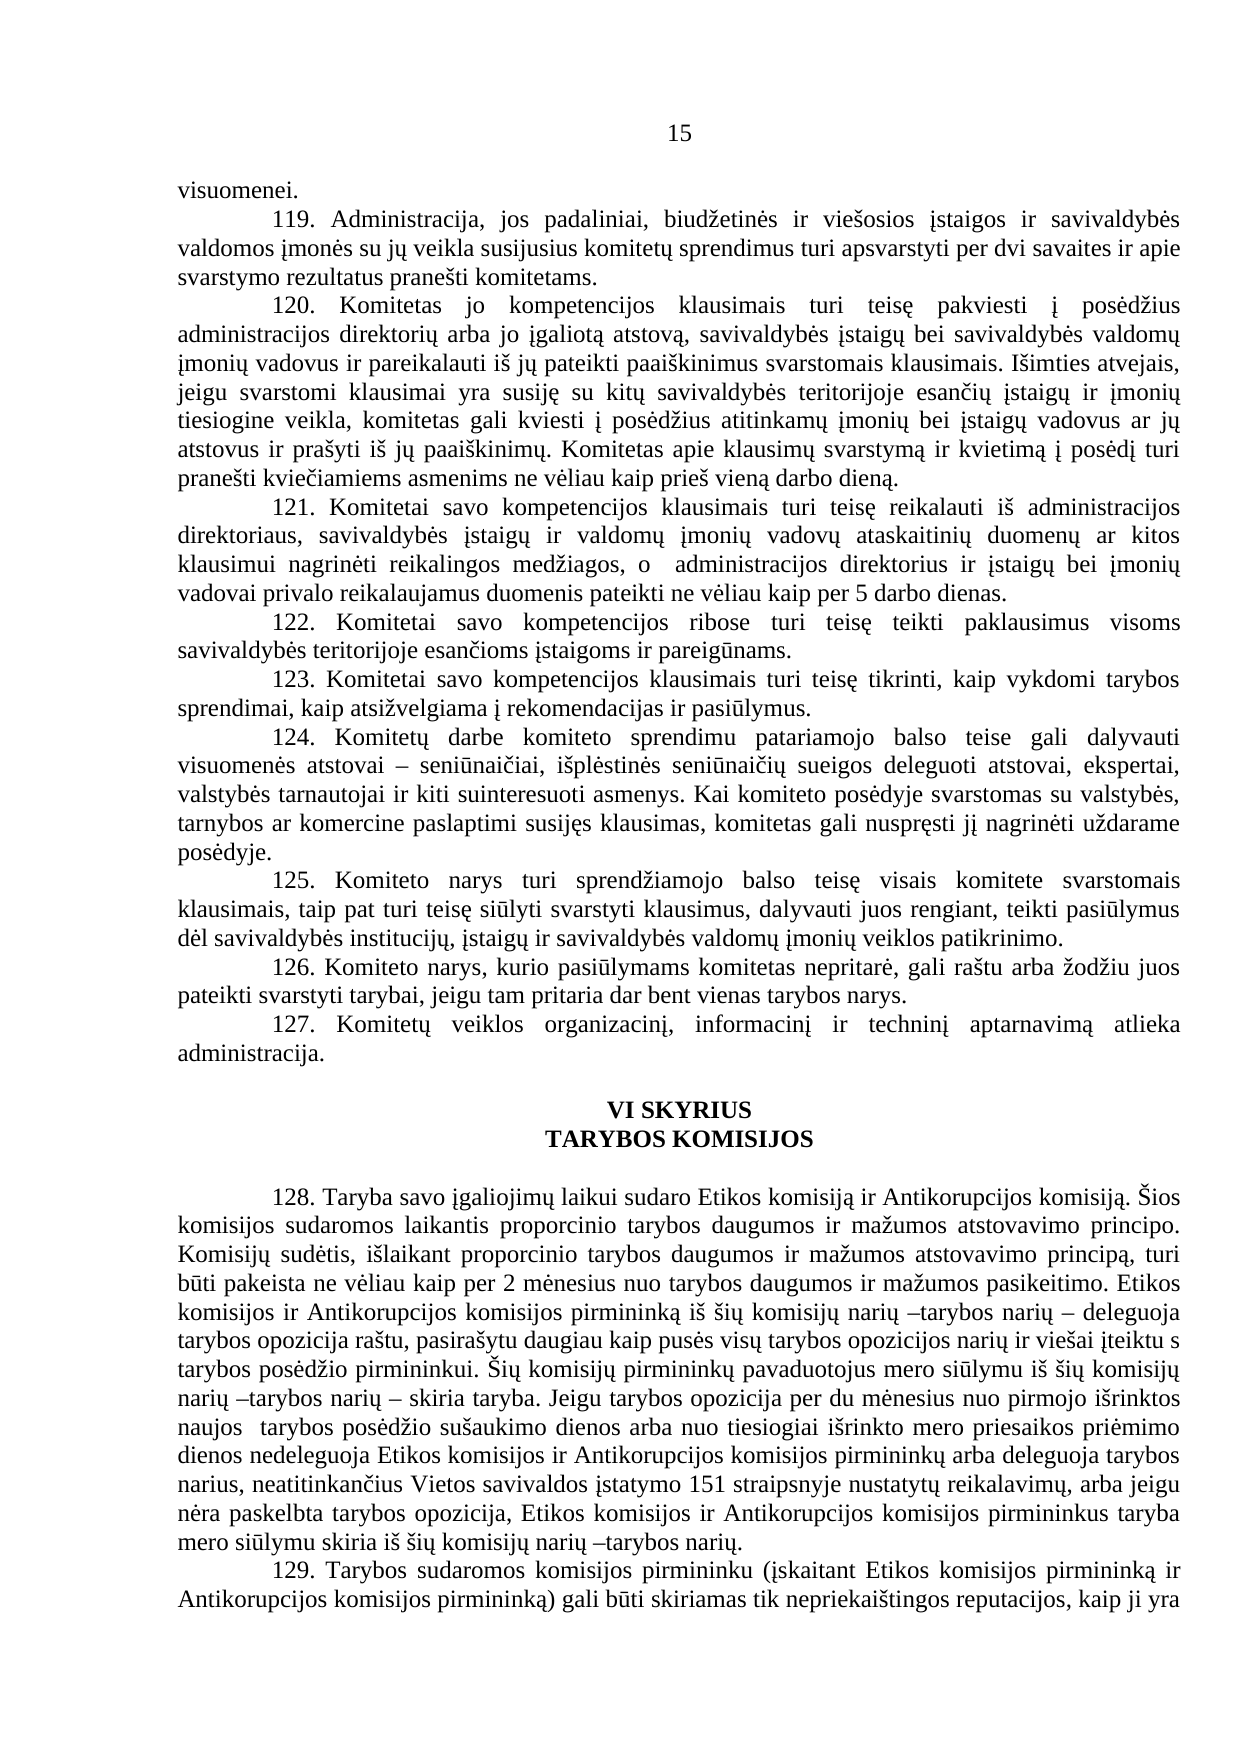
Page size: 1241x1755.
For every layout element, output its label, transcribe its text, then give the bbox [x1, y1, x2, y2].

text VI SKYRIUS [177, 1096, 1181, 1124]
text 127. Komitetų veiklos organizacinį, informacinį ir techninį aptarnavimą atlieka administracija. [177, 1009, 1181, 1067]
text 125. Komiteto narys turi sprendžiamojo balso teisę visais komitete svarstomais klausimais, taip pat turi teisę siūlyti svarstyti klausimus, dalyvauti juos rengiant, teikti pasiūlymus dėl savivaldybės institucijų, įstaigų ir savivaldybės valdomų įmonių veiklos patikrinimo. [177, 866, 1181, 952]
text 122. Komitetai savo kompetencijos ribose turi teisę teikti paklausimus visoms savivaldybės teritorijoje esančioms įstaigoms ir pareigūnams. [177, 607, 1181, 664]
text TARYBOS KOMISIJOS [177, 1124, 1181, 1153]
text 121. Komitetai savo kompetencijos klausimais turi teisę reikalauti iš administracijos direktoriaus, savivaldybės įstaigų ir valdomų įmonių vadovų ataskaitinių duomenų ar kitos klausimui nagrinėti reikalingos medžiagos, o administracijos direktorius ir įstaigų bei įmonių vadovai privalo reikalaujamus duomenis pateikti ne vėliau kaip per 5 darbo dienas. [177, 492, 1181, 607]
text 124. Komitetų darbe komiteto sprendimu patariamojo balso teise gali dalyvauti visuomenės atstovai – seniūnaičiai, išplėstinės seniūnaičių sueigos deleguoti atstovai, ekspertai, valstybės tarnautojai ir kiti suinteresuoti asmenys. Kai komiteto posėdyje svarstomas su valstybės, tarnybos ar komercine paslaptimi susijęs klausimas, komitetas gali nuspręsti jį nagrinėti uždarame posėdyje. [177, 722, 1181, 866]
text 129. Tarybos sudaromos komisijos pirmininku (įskaitant Etikos komisijos pirmininką ir Antikorupcijos komisijos pirmininką) gali būti skiriamas tik nepriekaištingos reputacijos, kaip ji yra [177, 1556, 1181, 1613]
text 128. Taryba savo įgaliojimų laikui sudaro Etikos komisiją ir Antikorupcijos komisiją. Šios komisijos sudaromos laikantis proporcinio tarybos daugumos ir mažumos atstovavimo principo. Komisijų sudėtis, išlaikant proporcinio tarybos daugumos ir mažumos atstovavimo principą, turi būti pakeista ne vėliau kaip per 2 mėnesius nuo tarybos daugumos ir mažumos pasikeitimo. Etikos komisijos ir Antikorupcijos komisijos pirmininką iš šių komisijų narių –tarybos narių – deleguoja tarybos opozicija raštu, pasirašytu daugiau kaip pusės visų tarybos opozicijos narių ir viešai įteiktu s tarybos posėdžio pirmininkui. Šių komisijų pirmininkų pavaduotojus mero siūlymu iš šių komisijų narių –tarybos narių – skiria taryba. Jeigu tarybos opozicija per du mėnesius nuo pirmojo išrinktos naujos tarybos posėdžio sušaukimo dienos arba nuo tiesiogiai išrinkto mero priesaikos priėmimo dienos nedeleguoja Etikos komisijos ir Antikorupcijos komisijos pirmininkų arba deleguoja tarybos narius, neatitinkančius Vietos savivaldos įstatymo 151 straipsnyje nustatytų reikalavimų, arba jeigu nėra paskelbta tarybos opozicija, Etikos komisijos ir Antikorupcijos komisijos pirmininkus taryba mero siūlymu skiria iš šių komisijų narių –tarybos narių. [177, 1182, 1181, 1556]
text 123. Komitetai savo kompetencijos klausimais turi teisę tikrinti, kaip vykdomi tarybos sprendimai, kaip atsižvelgiama į rekomendacijas ir pasiūlymus. [177, 664, 1181, 722]
text 120. Komitetas jo kompetencijos klausimais turi teisę pakviesti į posėdžius administracijos direktorių arba jo įgaliotą atstovą, savivaldybės įstaigų bei savivaldybės valdomų įmonių vadovus ir pareikalauti iš jų pateikti paaiškinimus svarstomais klausimais. Išimties atvejais, jeigu svarstomi klausimai yra susiję su kitų savivaldybės teritorijoje esančių įstaigų ir įmonių tiesiogine veikla, komitetas gali kviesti į posėdžius atitinkamų įmonių bei įstaigų vadovus ar jų atstovus ir prašyti iš jų paaiškinimų. Komitetas apie klausimų svarstymą ir kvietimą į posėdį turi pranešti kviečiamiems asmenims ne vėliau kaip prieš vieną darbo dieną. [177, 291, 1181, 492]
text 126. Komiteto narys, kurio pasiūlymams komitetas nepritarė, gali raštu arba žodžiu juos pateikti svarstyti tarybai, jeigu tam pritaria dar bent vienas tarybos narys. [177, 952, 1181, 1009]
text visuomenei. [177, 176, 1181, 204]
text 119. Administracija, jos padaliniai, biudžetinės ir viešosios įstaigos ir savivaldybės valdomos įmonės su jų veikla susijusius komitetų sprendimus turi apsvarstyti per dvi savaites ir apie svarstymo rezultatus pranešti komitetams. [177, 204, 1181, 291]
